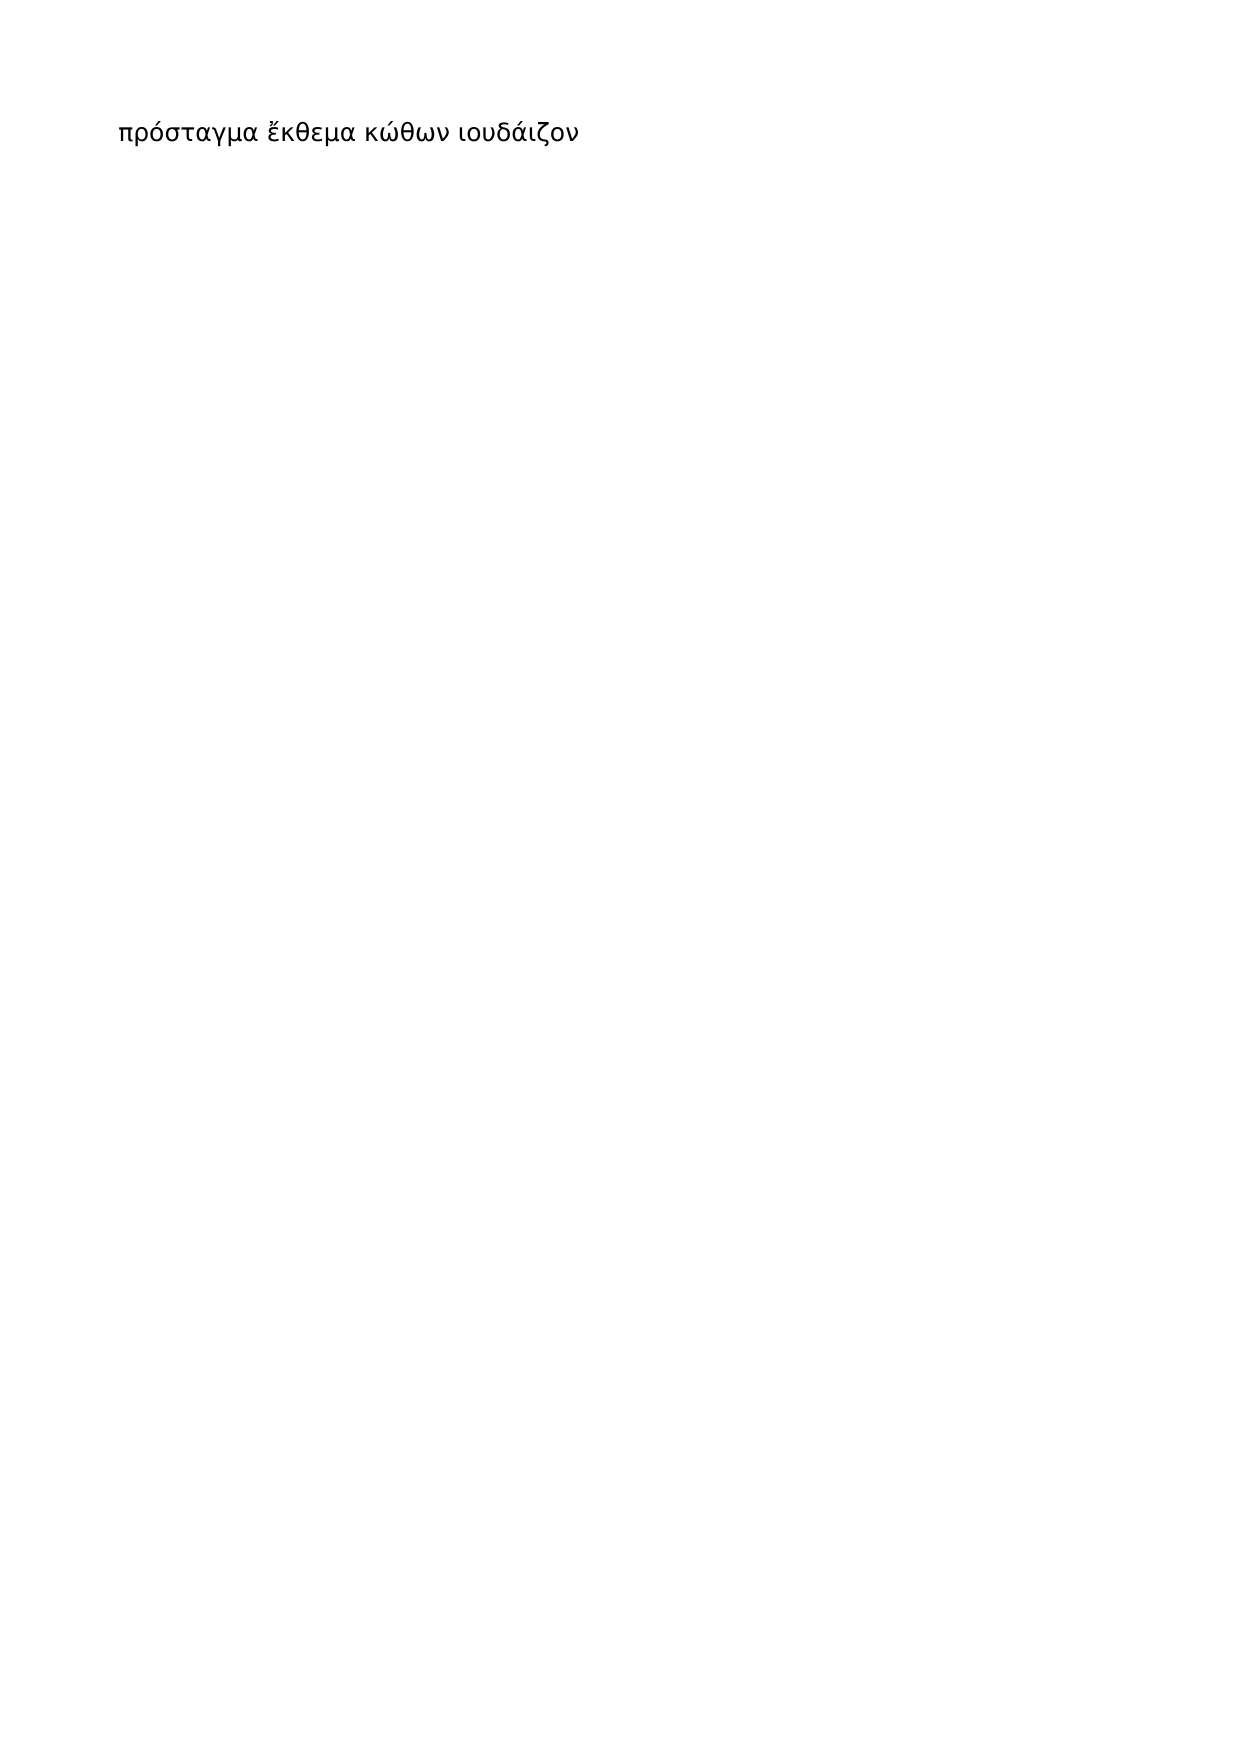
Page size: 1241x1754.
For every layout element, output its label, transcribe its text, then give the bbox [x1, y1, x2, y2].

text πρόσταγμα ἔκθεμα κώθων ιουδάιζον [118, 118, 1122, 147]
